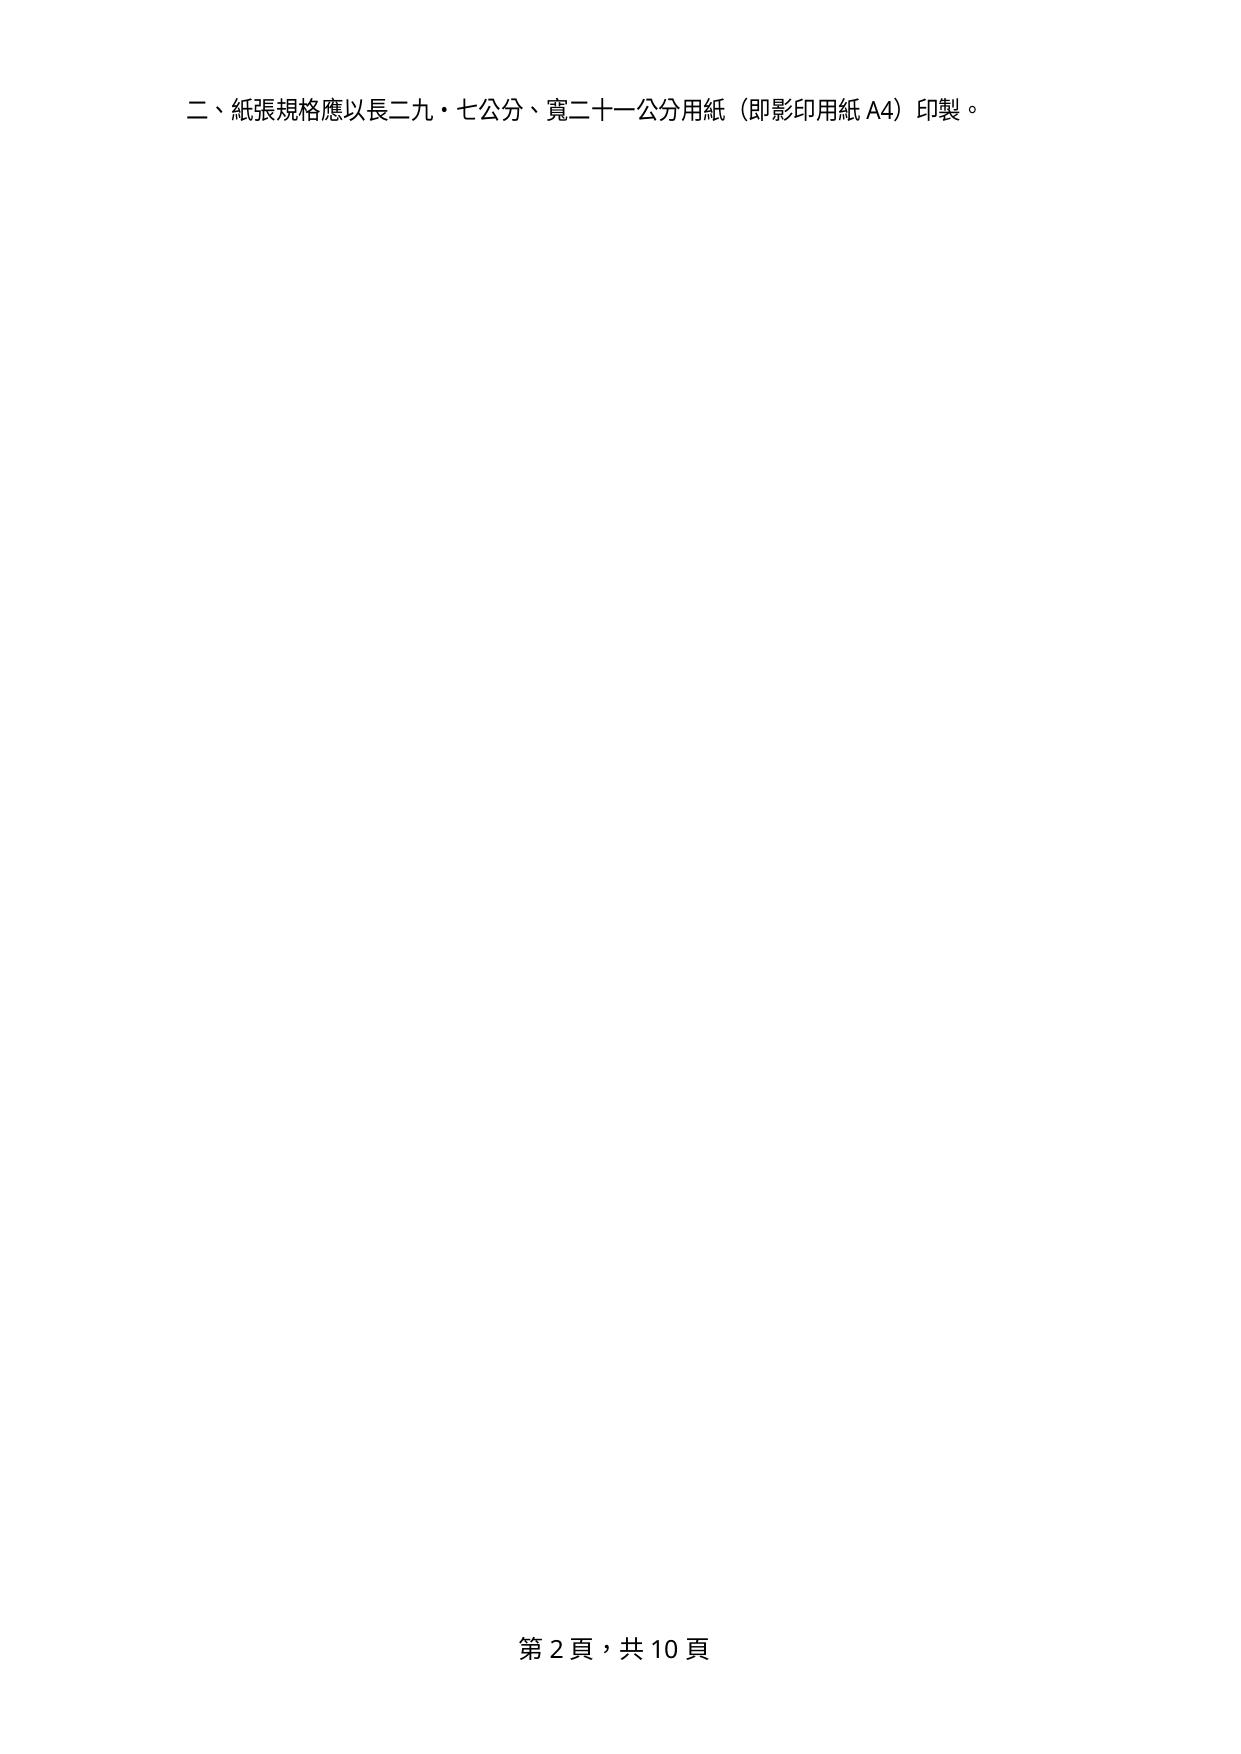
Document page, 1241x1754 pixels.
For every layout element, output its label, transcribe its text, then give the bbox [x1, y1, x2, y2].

text 二、紙張規格應以長二九‧七公分、寬二十一公分用紙（即影印用紙A4）印製。 [186, 94, 1122, 126]
